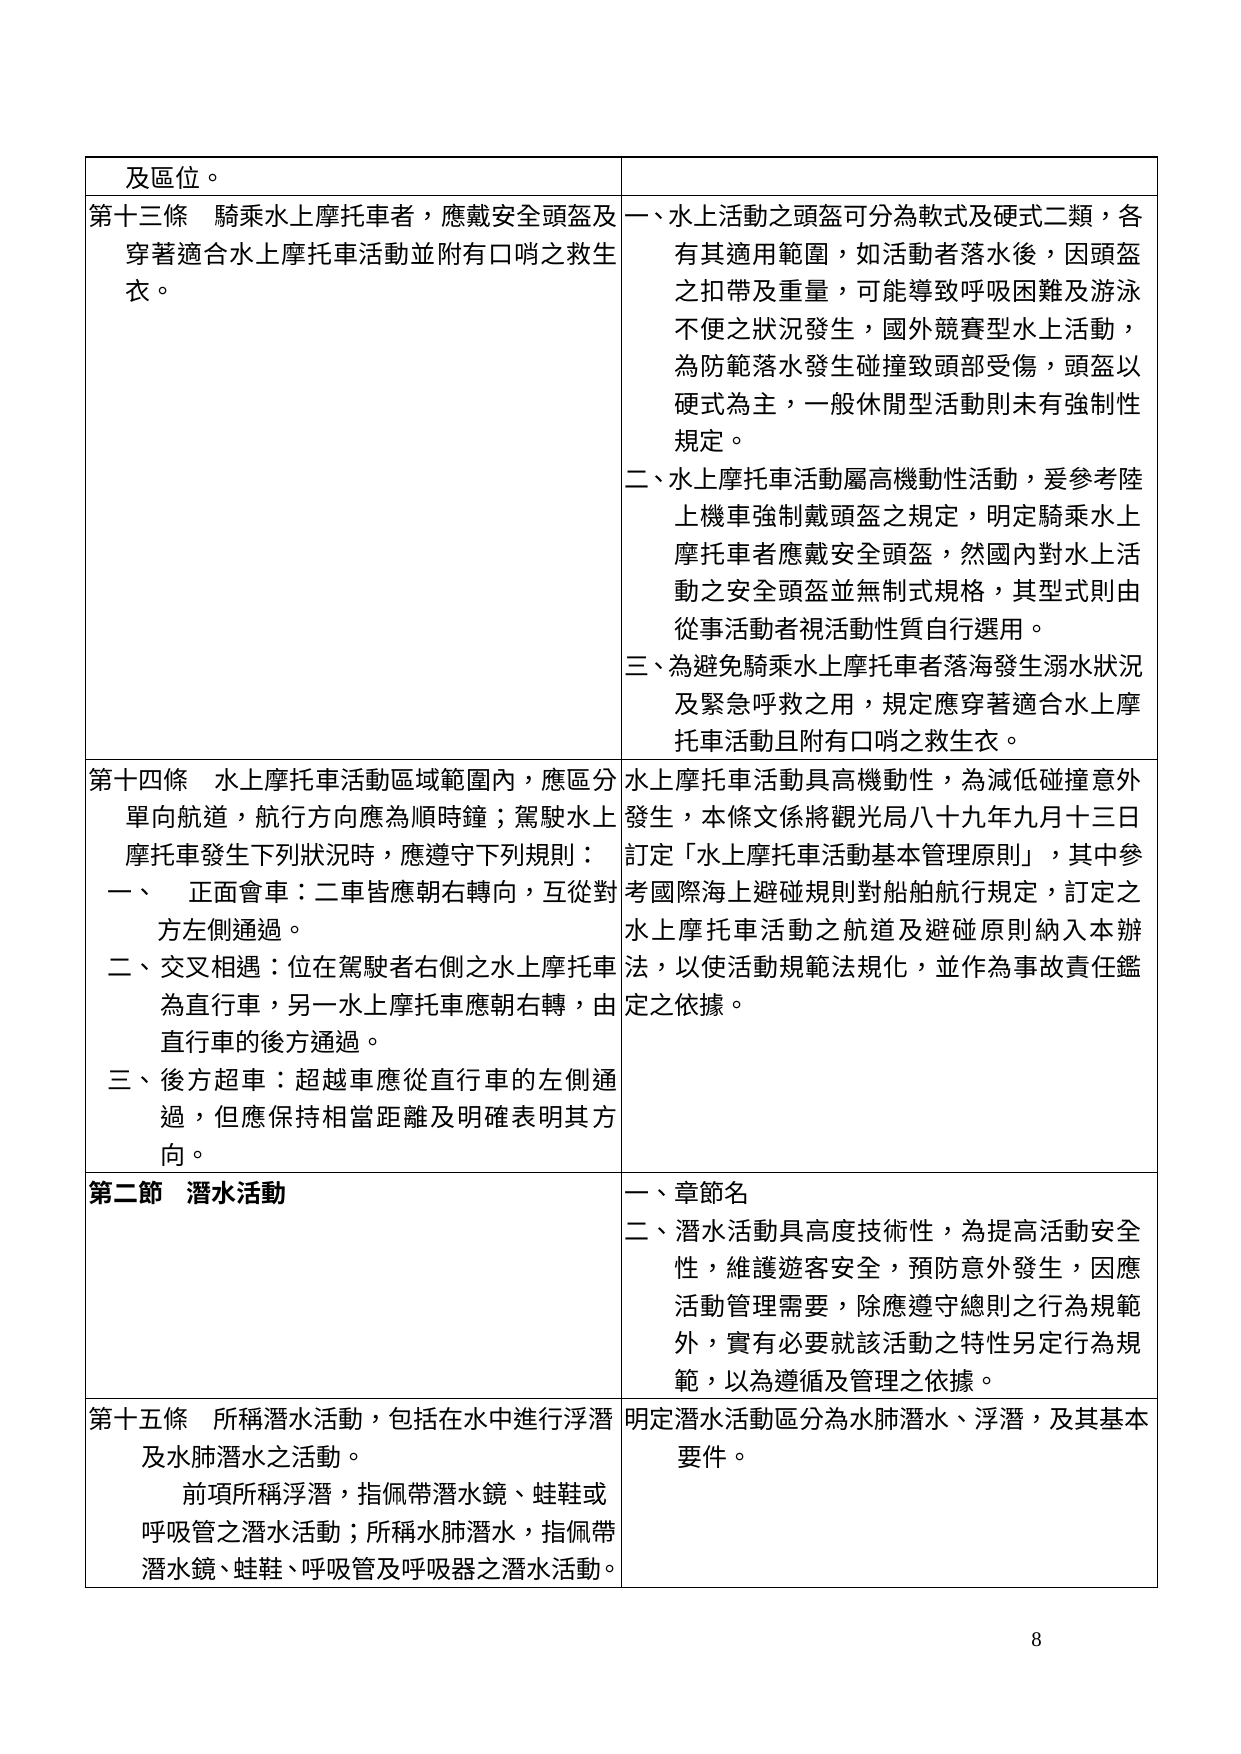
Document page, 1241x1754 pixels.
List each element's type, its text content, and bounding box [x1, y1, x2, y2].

table_cell [622, 158, 1157, 195]
table_cell 第二節 潛水活動 [86, 1173, 621, 1398]
table_cell 及區位。 [86, 158, 621, 195]
table_cell 第十四條 水上摩托車活動區域範圍內，應區分單向航道，航行方向應為順時鐘；駕駛水上摩托車發生下列狀況時，應遵守下列規則： 正面會車：二車皆應朝右轉向，互從對方左側通過。 交叉相遇：位在駕駛者右側之水上摩托車為直行車，另一水上摩托車應朝右轉，由直行車的後方通過。 後方超車：超越車應從直行車的左側通過，但應保持相當距離及明確表明其方向。 [86, 760, 621, 1172]
table_cell 明定潛水活動區分為水肺潛水、浮潛，及其基本要件。 [622, 1399, 1157, 1587]
table_cell 一、章節名 二、潛水活動具高度技術性，為提高活動安全性，維護遊客安全，預防意外發生，因應活動管理需要，除應遵守總則之行為規範外，實有必要就該活動之特性另定行為規範，以為遵循及管理之依據。 [622, 1173, 1157, 1398]
table_cell 一、水上活動之頭盔可分為軟式及硬式二類，各有其適用範圍，如活動者落水後，因頭盔之扣帶及重量，可能導致呼吸困難及游泳不便之狀況發生，國外競賽型水上活動，為防範落水發生碰撞致頭部受傷，頭盔以硬式為主，一般休閒型活動則未有強制性規定。 二、水上摩托車活動屬高機動性活動，爰參考陸上機車強制戴頭盔之規定，明定騎乘水上摩托車者應戴安全頭盔，然國內對水上活動之安全頭盔並無制式規格，其型式則由從事活動者視活動性質自行選用。 三、為避免騎乘水上摩托車者落海發生溺水狀況及緊急呼救之用，規定應穿著適合水上摩托車活動且附有口哨之救生衣。 [622, 196, 1157, 758]
table_cell 第十三條 騎乘水上摩托車者，應戴安全頭盔及穿著適合水上摩托車活動並附有口哨之救生衣。 [86, 196, 621, 758]
table_cell 水上摩托車活動具高機動性，為減低碰撞意外發生，本條文係將觀光局八十九年九月十三日訂定「水上摩托車活動基本管理原則」，其中參考國際海上避碰規則對船舶航行規定，訂定之水上摩托車活動之航道及避碰原則納入本辦法，以使活動規範法規化，並作為事故責任鑑定之依據。 [622, 760, 1157, 1172]
table_cell 第十五條 所稱潛水活動，包括在水中進行浮潛及水肺潛水之活動。 前項所稱浮潛，指佩帶潛水鏡、蛙鞋或呼吸管之潛水活動；所稱水肺潛水，指佩帶潛水鏡、蛙鞋、呼吸管及呼吸器之潛水活動。 [86, 1399, 621, 1587]
